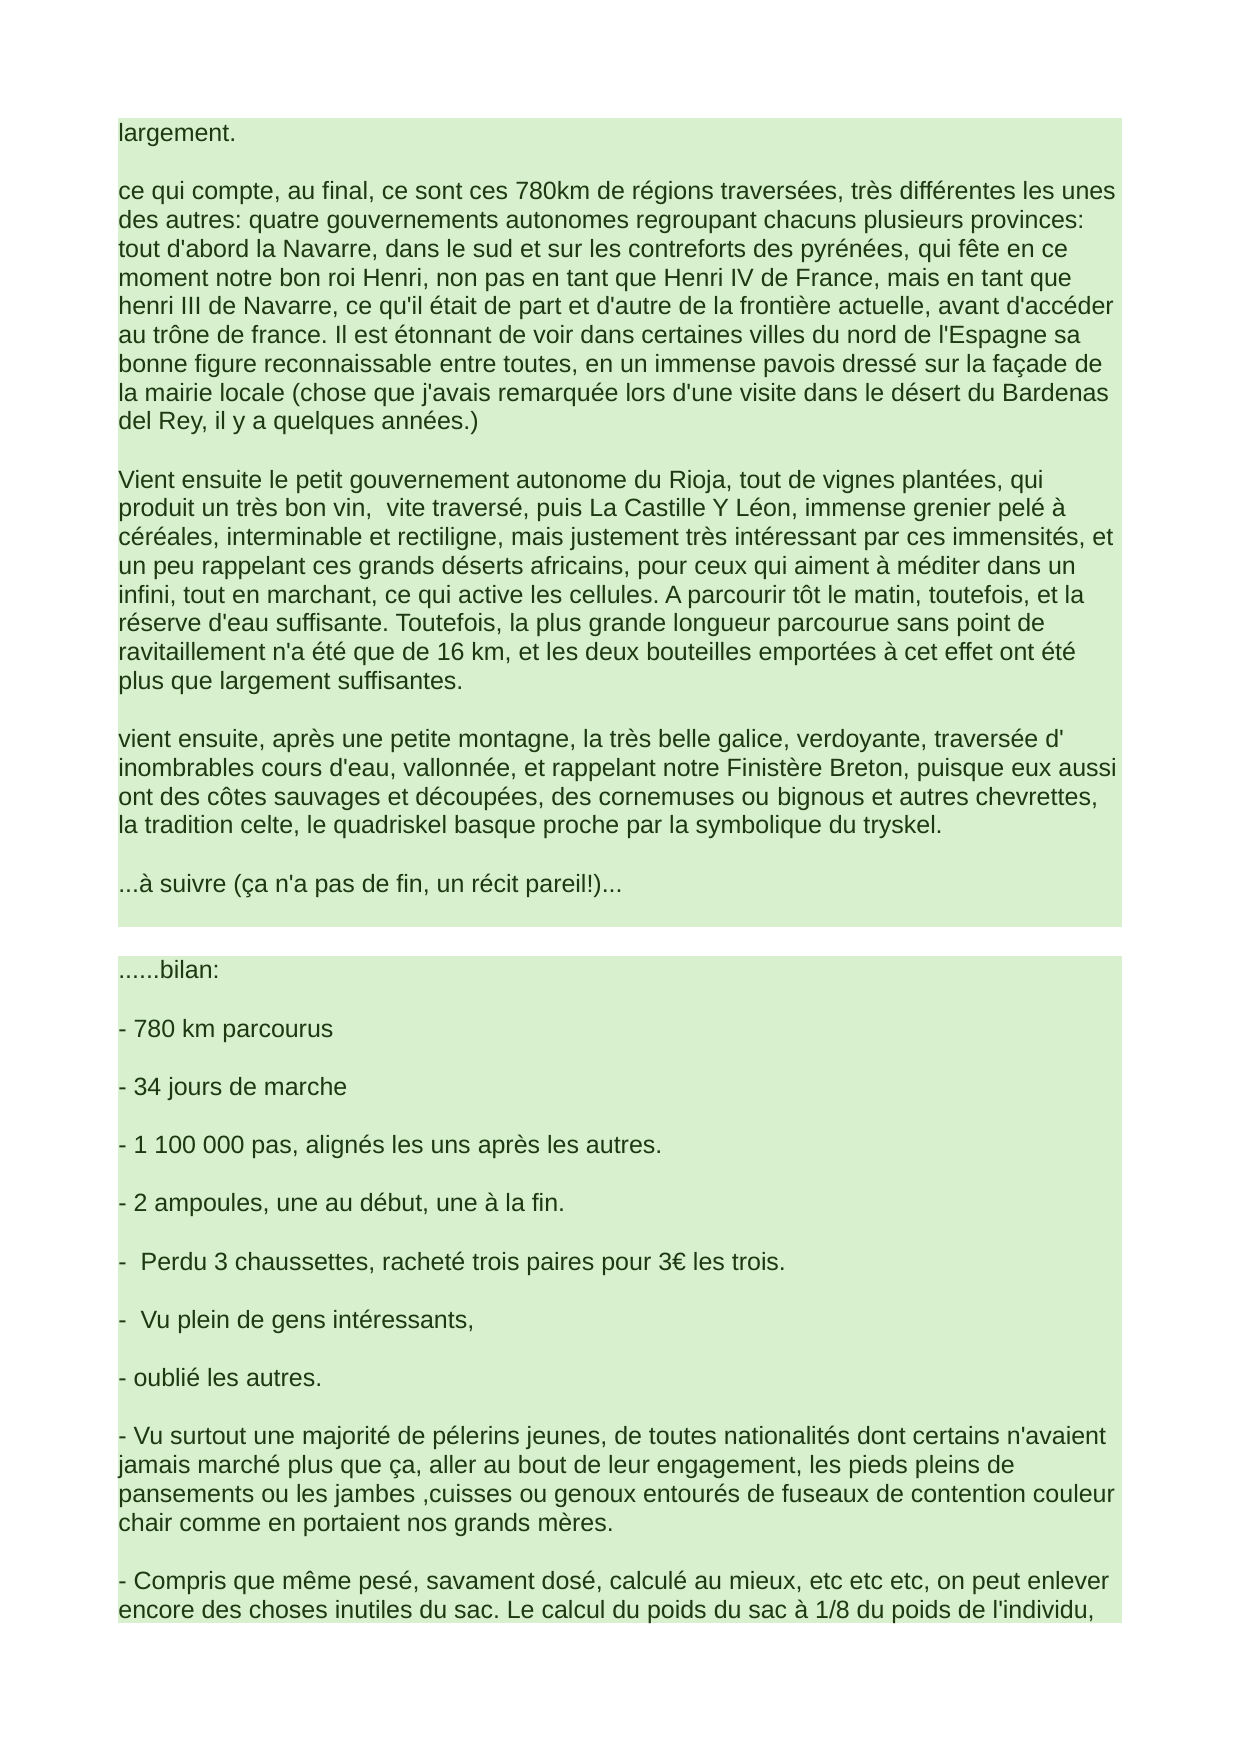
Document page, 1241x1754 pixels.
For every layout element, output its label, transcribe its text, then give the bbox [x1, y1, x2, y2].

table_header largement. ce qui compte, au final, ce sont ces 780km de régions traversées, très différentes les unes des autres: quatre gouvernements autonomes regroupant chacuns plusieurs provinces: tout d'abord la Navarre, dans le sud et sur les contreforts des pyrénées, qui fête en ce moment notre bon roi Henri, non pas en tant que Henri IV de France, mais en tant que henri III de Navarre, ce qu'il était de part et d'autre de la frontière actuelle, avant d'accéder au trône de france. Il est étonnant de voir dans certaines villes du nord de l'Espagne sa bonne figure reconnaissable entre toutes, en un immense pavois dressé sur la façade de la mairie locale (chose que j'avais remarquée lors d'une visite dans le désert du Bardenas del Rey, il y a quelques années.) Vient ensuite le petit gouvernement autonome du Rioja, tout de vignes plantées, qui produit un très bon vin, vite traversé, puis La Castille Y Léon, immense grenier pelé à céréales, interminable et rectiligne, mais justement très intéressant par ces immensités, et un peu rappelant ces grands déserts africains, pour ceux qui aiment à méditer dans un infini, tout en marchant, ce qui active les cellules. A parcourir tôt le matin, toutefois, et la réserve d'eau suffisante. Toutefois, la plus grande longueur parcourue sans point de ravitaillement n'a été que de 16 km, et les deux bouteilles emportées à cet effet ont été plus que largement suffisantes. vient ensuite, après une petite montagne, la très belle galice, verdoyante, traversée d' inombrables cours d'eau, vallonnée, et rappelant notre Finistère Breton, puisque eux aussi ont des côtes sauvages et découpées, des cornemuses ou bignous et autres chevrettes, la tradition celte, le quadriskel basque proche par la symbolique du tryskel. ...à suivre (ça n'a pas de fin, un récit pareil!)... [118, 118, 1122, 927]
table_header ......bilan: - 780 km parcourus - 34 jours de marche - 1 100 000 pas, alignés les uns après les autres. - 2 ampoules, une au début, une à la fin. - Perdu 3 chaussettes, racheté trois paires pour 3€ les trois. - Vu plein de gens intéressants, - oublié les autres. - Vu surtout une majorité de pélerins jeunes, de toutes nationalités dont certains n'avaient jamais marché plus que ça, aller au bout de leur engagement, les pieds pleins de pansements ou les jambes ,cuisses ou genoux entourés de fuseaux de contention couleur chair comme en portaient nos grands mères. - Compris que même pesé, savament dosé, calculé au mieux, etc etc etc, on peut enlever encore des choses inutiles du sac. Le calcul du poids du sac à 1/8 du poids de l'individu, [118, 956, 1122, 1623]
